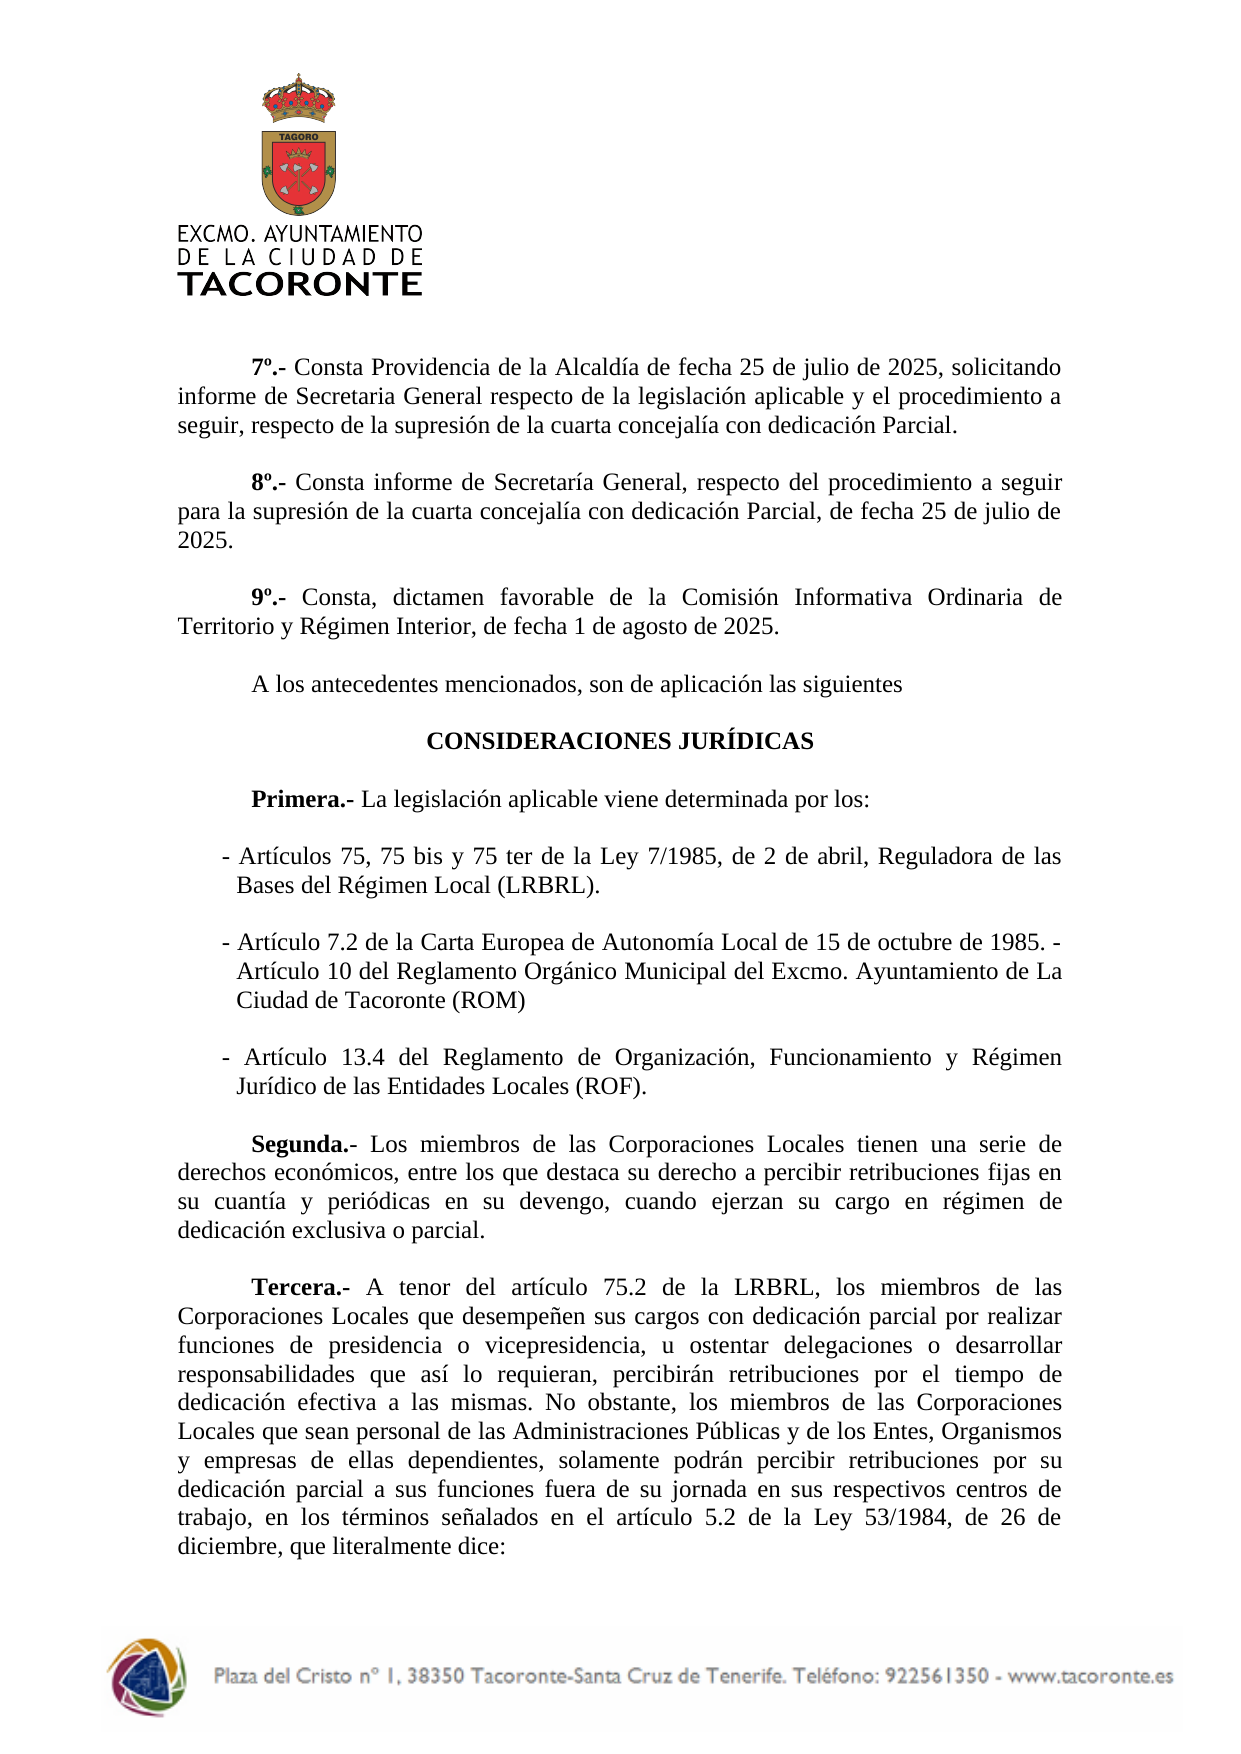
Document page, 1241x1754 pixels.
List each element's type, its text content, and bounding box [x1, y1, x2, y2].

text Segunda.- Los miembros de las Corporaciones Locales tienen una serie de derechos económicos, entre los que destaca su derecho a percibir retribuciones fijas en su cuantía y periódicas en su devengo, cuando ejerzan su cargo en régimen de dedicación exclusiva o parcial. [177, 1129, 1063, 1244]
text CONSIDERACIONES JURÍDICAS [177, 726, 1063, 755]
text - Artículo 13.4 del Reglamento de Organización, Funcionamiento y Régimen Jurídico de las Entidades Locales (ROF). [222, 1042, 1063, 1100]
picture [177, 73, 422, 296]
text 9º.- Consta, dictamen favorable de la Comisión Informativa Ordinaria de Territorio y Régimen Interior, de fecha 1 de agosto de 2025. [177, 582, 1063, 640]
text 8º.- Consta informe de Secretaría General, respecto del procedimiento a seguir para la supresión de la cuarta concejalía con dedicación Parcial, de fecha 25 de julio de 2025. [177, 467, 1063, 554]
text - Artículos 75, 75 bis y 75 ter de la Ley 7/1985, de 2 de abril, Reguladora de las Bases del Régimen Local (LRBRL). [222, 841, 1063, 899]
text A los antecedentes mencionados, son de aplicación las siguientes [177, 669, 1063, 697]
text 7º.- Consta Providencia de la Alcaldía de fecha 25 de julio de 2025, solicitando informe de Secretaria General respecto de la legislación aplicable y el procedimiento a seguir, respecto de la supresión de la cuarta concejalía con dedicación Parcial. [177, 352, 1063, 439]
text Tercera.- A tenor del artículo 75.2 de la LRBRL, los miembros de las Corporaciones Locales que desempeñen sus cargos con dedicación parcial por realizar funciones de presidencia o vicepresidencia, u ostentar delegaciones o desarrollar responsabilidades que así lo requieran, percibirán retribuciones por el tiempo de dedicación efectiva a las mismas. No obstante, los miembros de las Corporaciones Locales que sean personal de las Administraciones Públicas y de los Entes, Organismos y empresas de ellas dependientes, solamente podrán percibir retribuciones por su dedicación parcial a sus funciones fuera de su jornada en sus respectivos centros de trabajo, en los términos señalados en el artículo 5.2 de la Ley 53/1984, de 26 de diciembre, que literalmente dice: [177, 1272, 1063, 1560]
text Primera.- La legislación aplicable viene determinada por los: [177, 784, 1063, 812]
text - Artículo 7.2 de la Carta Europea de Autonomía Local de 15 de octubre de 1985. - Artículo 10 del Reglamento Orgánico Municipal del Excmo. Ayuntamiento de La Ciudad de Tacoronte (ROM) [222, 927, 1063, 1014]
picture [101, 1626, 1183, 1732]
